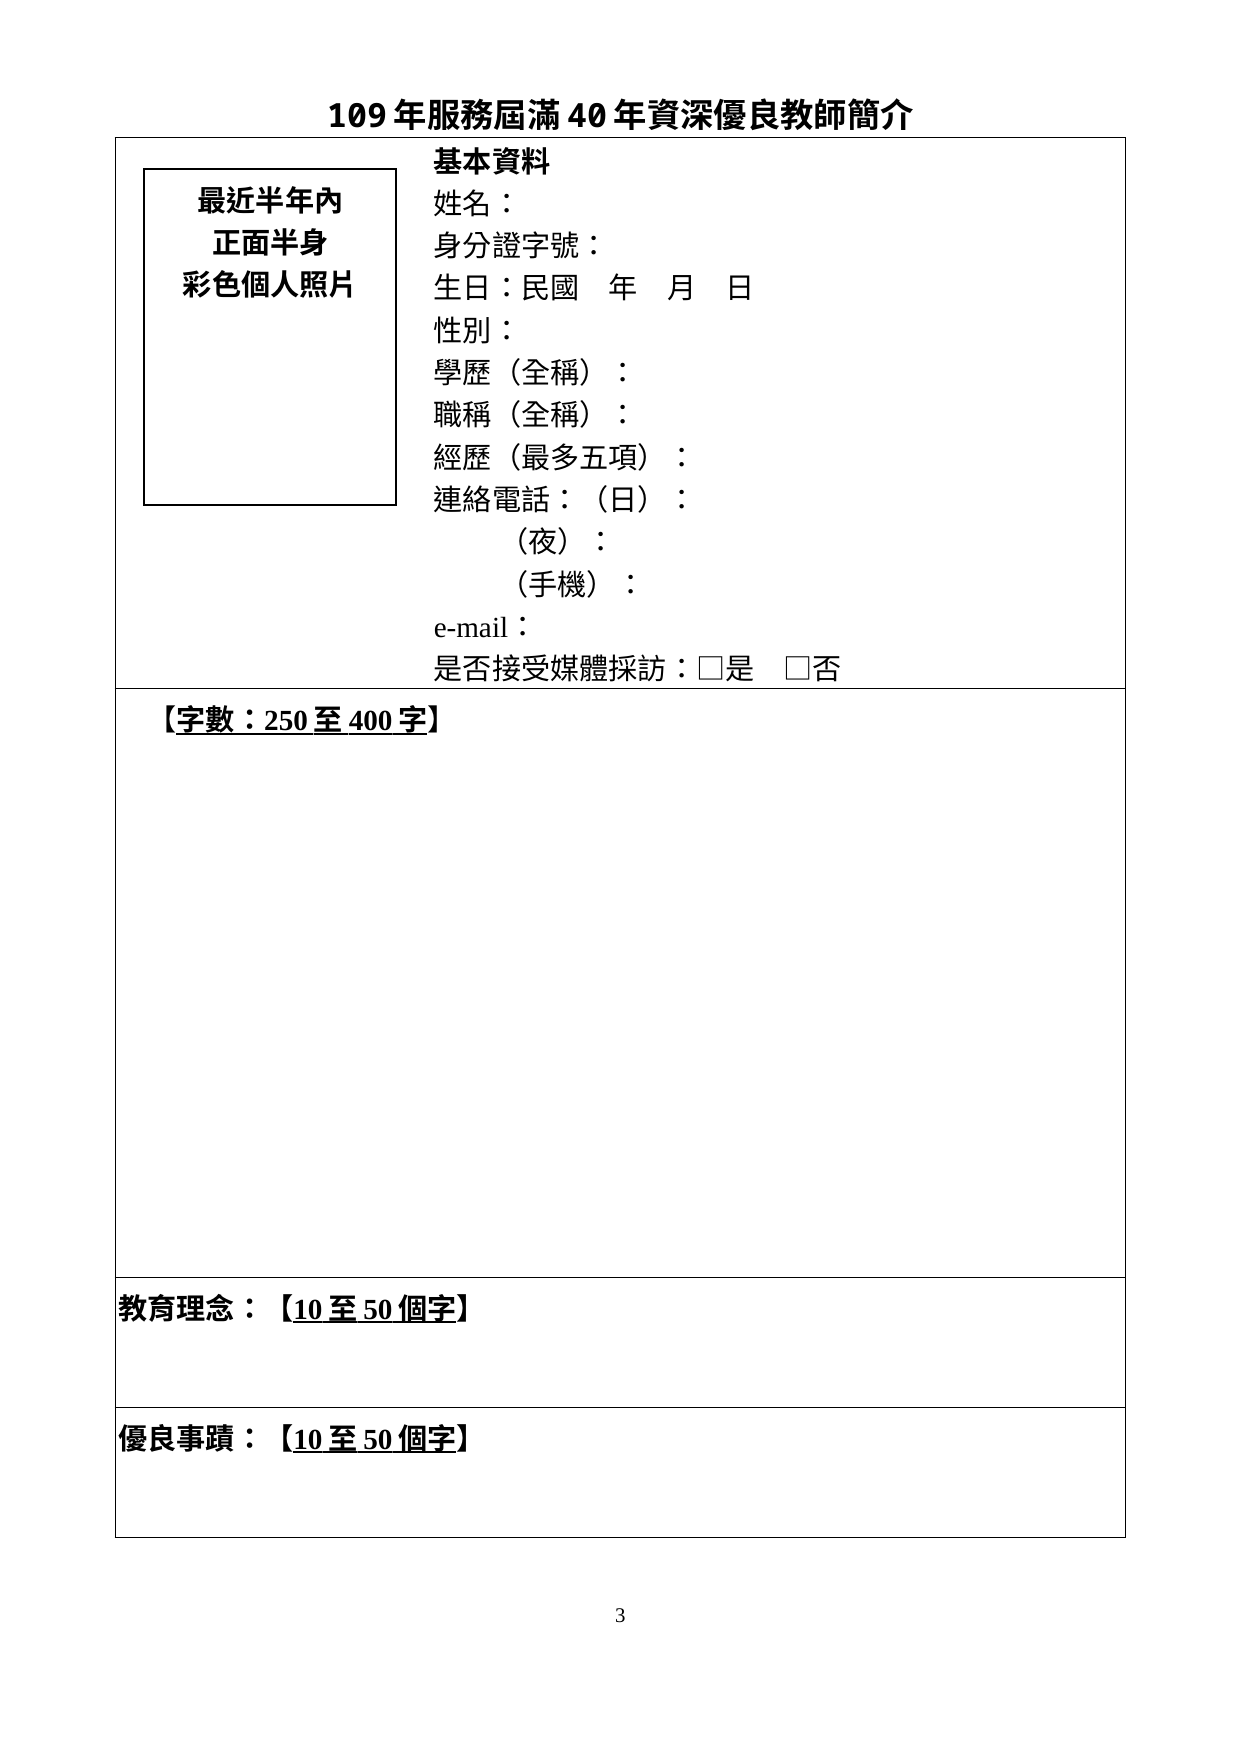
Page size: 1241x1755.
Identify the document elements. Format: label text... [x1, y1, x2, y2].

text 109年服務屆滿40年資深優良教師簡介 [59, 89, 1181, 137]
table_cell 教育理念：【10至50個字】 [116, 1278, 1125, 1407]
table_header [116, 138, 431, 688]
table_cell 【字數：250至400字】 [116, 689, 1125, 1277]
table_cell 優良事蹟：【10至50個字】 [116, 1408, 1125, 1537]
table_header 基本資料 姓名： 身分證字號： 生日：民國 年 月 日 性別： 學歷（全稱）： 職稱（全稱）： 經歷（最多五項）： 連絡電話：（日）： （夜）： （手機）： e-mail： 是否接受媒體採訪：□是 □否 [431, 138, 1125, 688]
